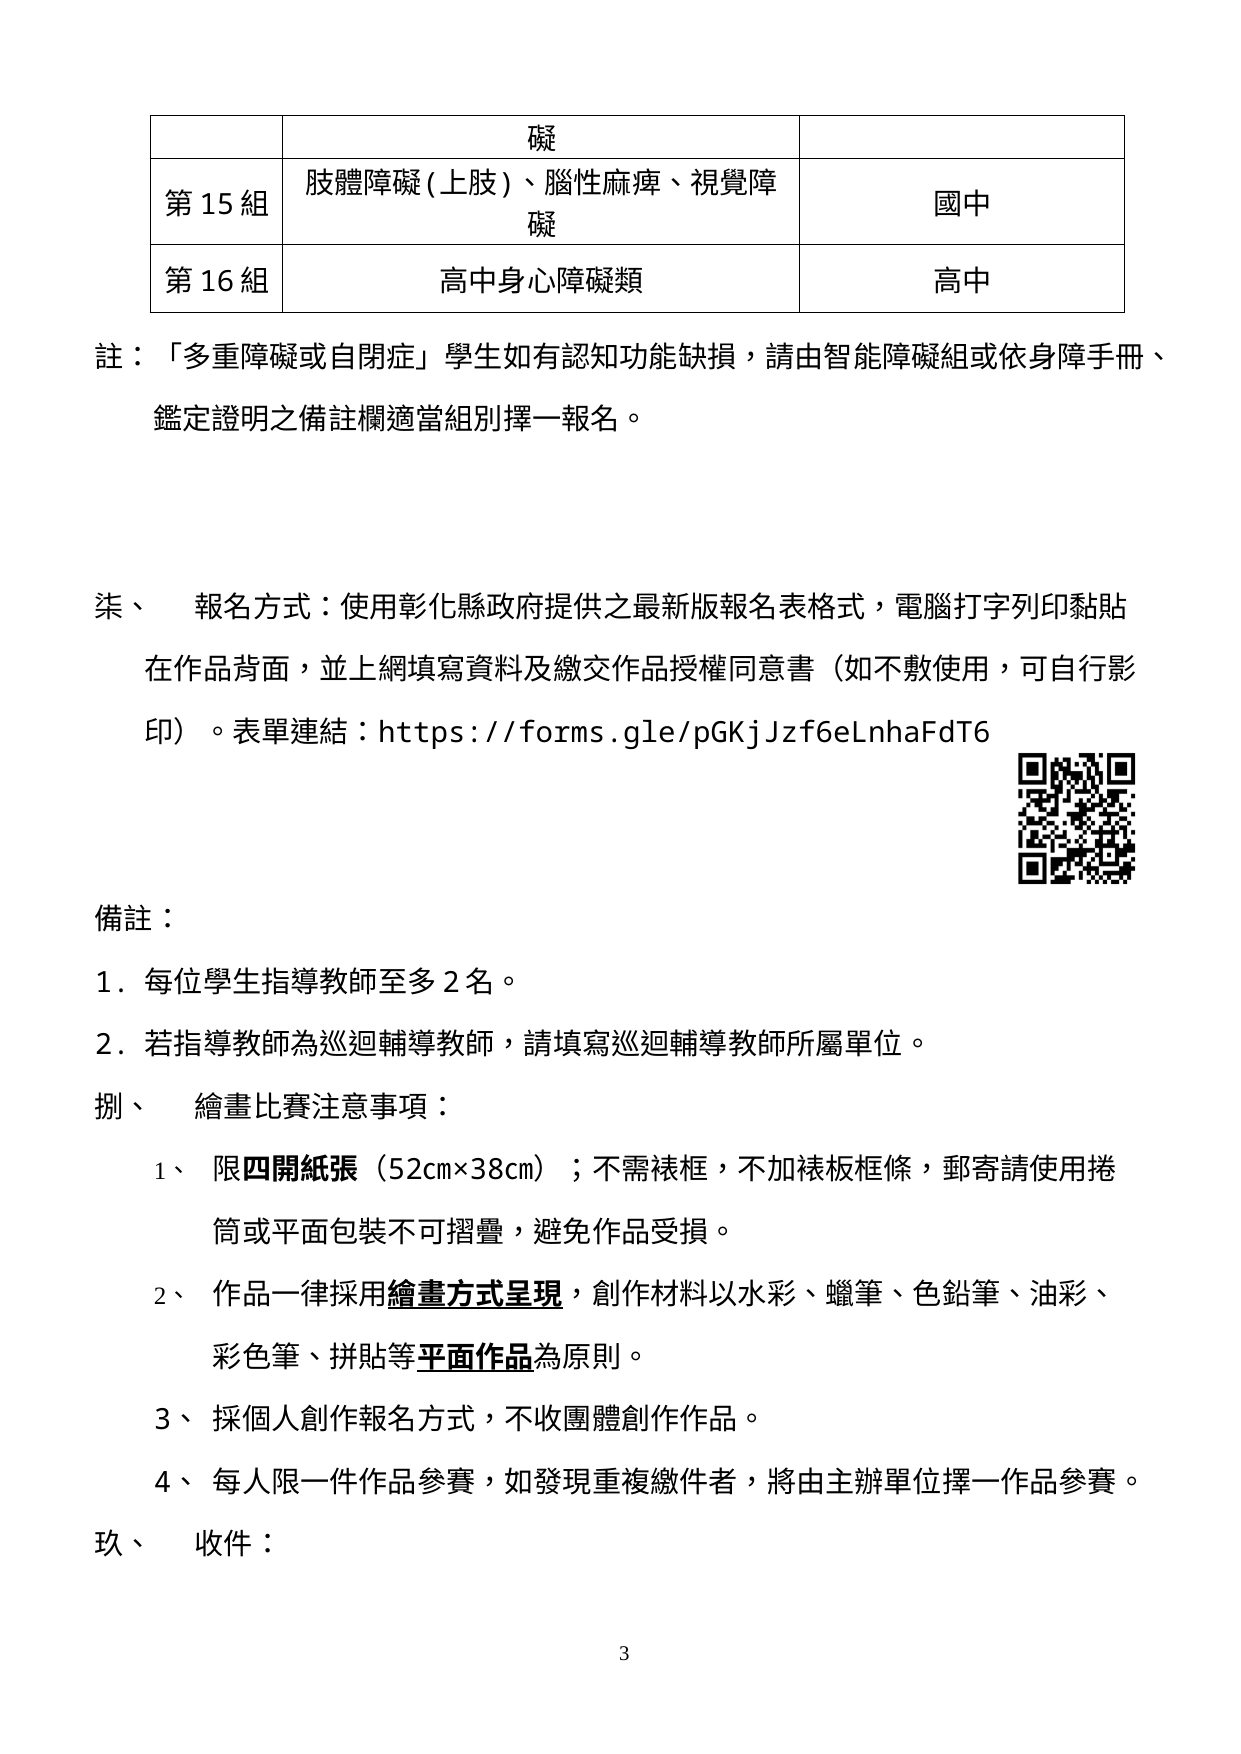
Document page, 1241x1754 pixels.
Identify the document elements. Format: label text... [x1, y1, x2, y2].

table_cell 高中 [800, 245, 1124, 312]
list 採個人創作報名方式，不收團體創作作品。 [153, 1375, 1146, 1438]
table_cell [800, 116, 1124, 158]
text 備註： [94, 875, 1146, 938]
list 收件： [94, 1500, 1146, 1563]
list 每位學生指導教師至多2名。 [94, 938, 1146, 1000]
table_cell 第16組 [151, 245, 282, 312]
table_cell 肢體障礙(上肢)、腦性麻痺、視覺障礙 [283, 159, 799, 244]
list 限四開紙張（52㎝×38㎝）；不需裱框，不加裱板框條，郵寄請使用捲筒或平面包裝不可摺疊，避免作品受損。 [153, 1125, 1146, 1250]
text 註：「多重障礙或自閉症」學生如有認知功能缺損，請由智能障礙組或依身障手冊、鑑定證明之備註欄適當組別擇一報名。 [94, 313, 1146, 438]
table_cell 第15組 [151, 159, 282, 244]
list 若指導教師為巡迴輔導教師，請填寫巡迴輔導教師所屬單位。 [94, 1000, 1146, 1063]
list 作品一律採用繪畫方式呈現，創作材料以水彩、蠟筆、色鉛筆、油彩、彩色筆、拼貼等平面作品為原則。 [153, 1250, 1146, 1375]
list 每人限一件作品參賽，如發現重複繳件者，將由主辦單位擇一作品參賽。 [153, 1438, 1146, 1500]
table_cell 高中身心障礙類 [283, 245, 799, 312]
table_cell 國中 [800, 159, 1124, 244]
list 報名方式：使用彰化縣政府提供之最新版報名表格式，電腦打字列印黏貼在作品背面，並上網填寫資料及繳交作品授權同意書（如不敷使用，可自行影印）。表單連結：https://forms.gle/pGKjJzf6eLnhaFdT6 [94, 563, 1146, 750]
table_cell 礙 [283, 116, 799, 158]
list 繪畫比賽注意事項： [94, 1063, 1146, 1125]
table_cell [151, 116, 282, 158]
